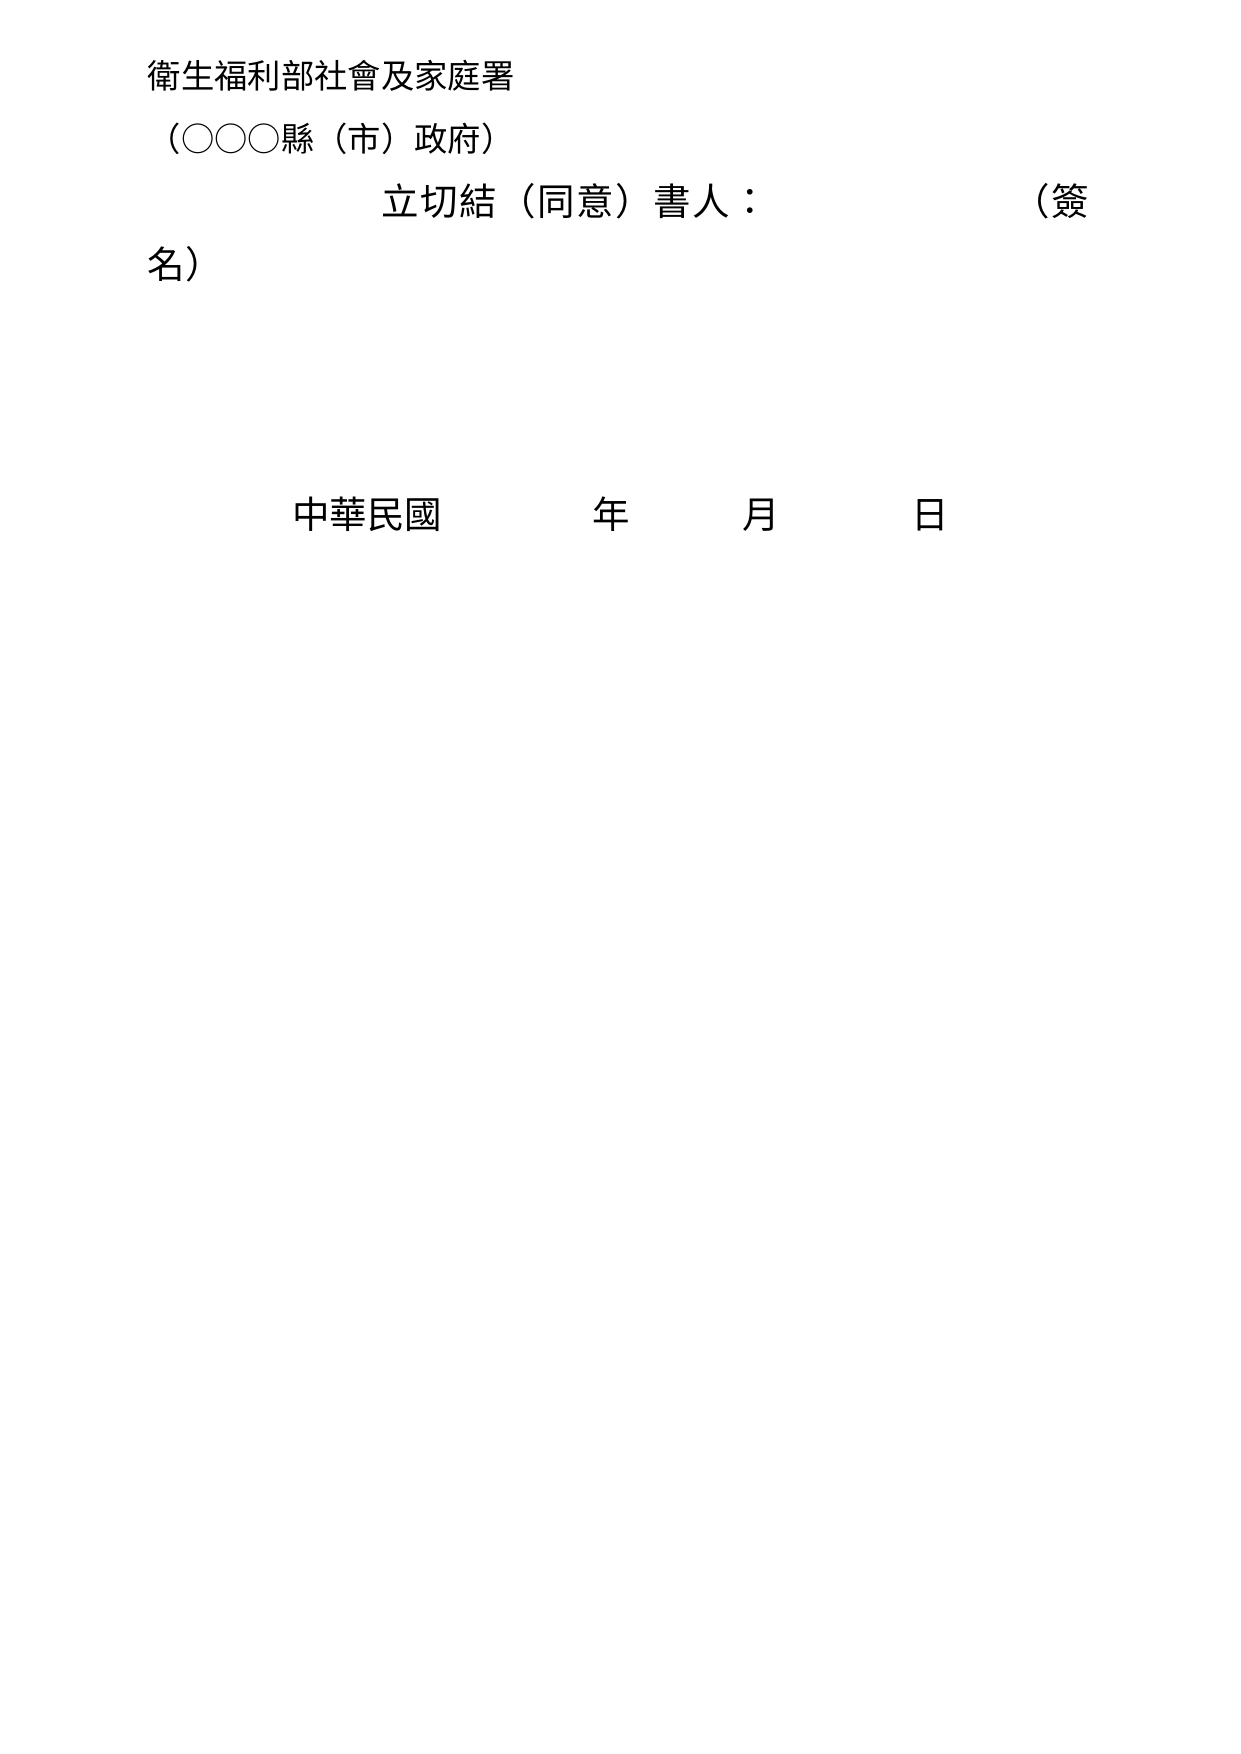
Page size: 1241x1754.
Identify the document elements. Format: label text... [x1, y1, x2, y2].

text 中華民國 年 月 日 [148, 470, 1092, 533]
text （○○○縣（市）政府） [148, 95, 1092, 158]
text 立切結（同意）書人： （簽名） [148, 158, 1092, 283]
text 衛生福利部社會及家庭署 [148, 33, 1092, 95]
